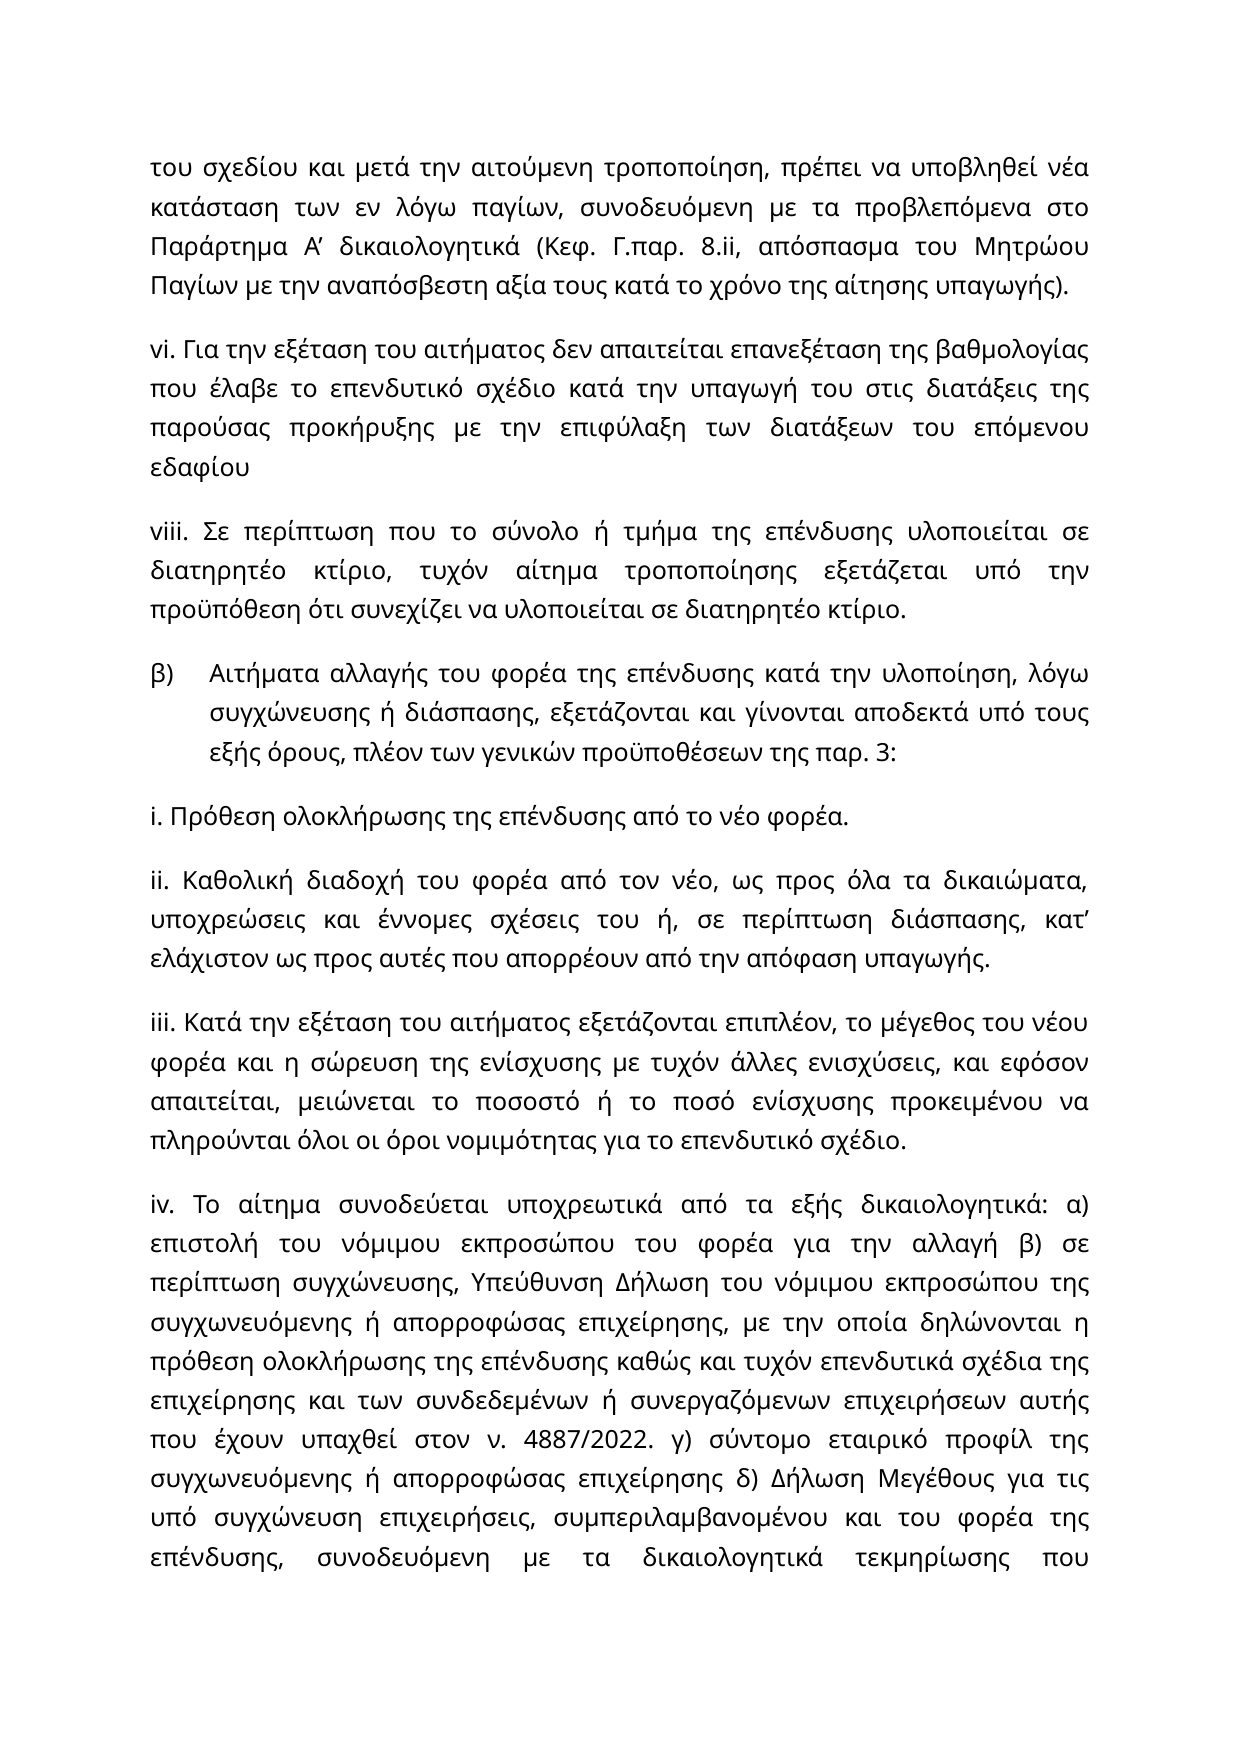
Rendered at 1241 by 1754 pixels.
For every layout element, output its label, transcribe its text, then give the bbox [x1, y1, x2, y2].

text του σχεδίου και μετά την αιτούμενη τροποποίηση, πρέπει να υποβληθεί νέα κατάσταση των εν λόγω παγίων, συνοδευόμενη με τα προβλεπόμενα στο Παράρτημα Α’ δικαιολογητικά (Κεφ. Γ.παρ. 8.ii, απόσπασμα του Μητρώου Παγίων με την αναπόσβεστη αξία τους κατά το χρόνο της αίτησης υπαγωγής). [150, 150, 1090, 302]
list β) Αιτήματα αλλαγής του φορέα της επένδυσης κατά την υλοποίηση, λόγω συγχώνευσης ή διάσπασης, εξετάζονται και γίνονται αποδεκτά υπό τους εξής όρους, πλέον των γενικών προϋποθέσεων της παρ. 3: [150, 656, 1090, 768]
text ii. Καθολική διαδοχή του φορέα από τον νέο, ως προς όλα τα δικαιώματα, υποχρεώσεις και έννομες σχέσεις του ή, σε περίπτωση διάσπασης, κατ’ ελάχιστον ως προς αυτές που απορρέουν από την απόφαση υπαγωγής. [150, 862, 1090, 975]
text i. Πρόθεση ολοκλήρωσης της επένδυσης από το νέο φορέα. [150, 798, 1090, 832]
text iii. Κατά την εξέταση του αιτήματος εξετάζονται επιπλέον, το μέγεθος του νέου φορέα και η σώρευση της ενίσχυσης με τυχόν άλλες ενισχύσεις, και εφόσον απαιτείται, μειώνεται το ποσοστό ή το ποσό ενίσχυσης προκειμένου να πληρούνται όλοι οι όροι νομιμότητας για το επενδυτικό σχέδιο. [150, 1005, 1090, 1157]
text vi. Για την εξέταση του αιτήματος δεν απαιτείται επανεξέταση της βαθμολογίας που έλαβε το επενδυτικό σχέδιο κατά την υπαγωγή του στις διατάξεις της παρούσας προκήρυξης με την επιφύλαξη των διατάξεων του επόμενου εδαφίου [150, 332, 1090, 483]
text viii. Σε περίπτωση που το σύνολο ή τμήμα της επένδυσης υλοποιείται σε διατηρητέο κτίριο, τυχόν αίτημα τροποποίησης εξετάζεται υπό την προϋπόθεση ότι συνεχίζει να υλοποιείται σε διατηρητέο κτίριο. [150, 513, 1090, 626]
text iv. Το αίτημα συνοδεύεται υποχρεωτικά από τα εξής δικαιολογητικά: α) επιστολή του νόμιμου εκπροσώπου του φορέα για την αλλαγή β) σε περίπτωση συγχώνευσης, Υπεύθυνση Δήλωση του νόμιμου εκπροσώπου της συγχωνευόμενης ή απορροφώσας επιχείρησης, με την οποία δηλώνονται η πρόθεση ολοκλήρωσης της επένδυσης καθώς και τυχόν επενδυτικά σχέδια της επιχείρησης και των συνδεδεμένων ή συνεργαζόμενων επιχειρήσεων αυτής που έχουν υπαχθεί στον ν. 4887/2022. γ) σύντομο εταιρικό προφίλ της συγχωνευόμενης ή απορροφώσας επιχείρησης δ) Δήλωση Μεγέθους για τις υπό συγχώνευση επιχειρήσεις, συμπεριλαμβανομένου και του φορέα της επένδυσης, συνοδευόμενη με τα δικαιολογητικά τεκμηρίωσης που [150, 1187, 1090, 1573]
